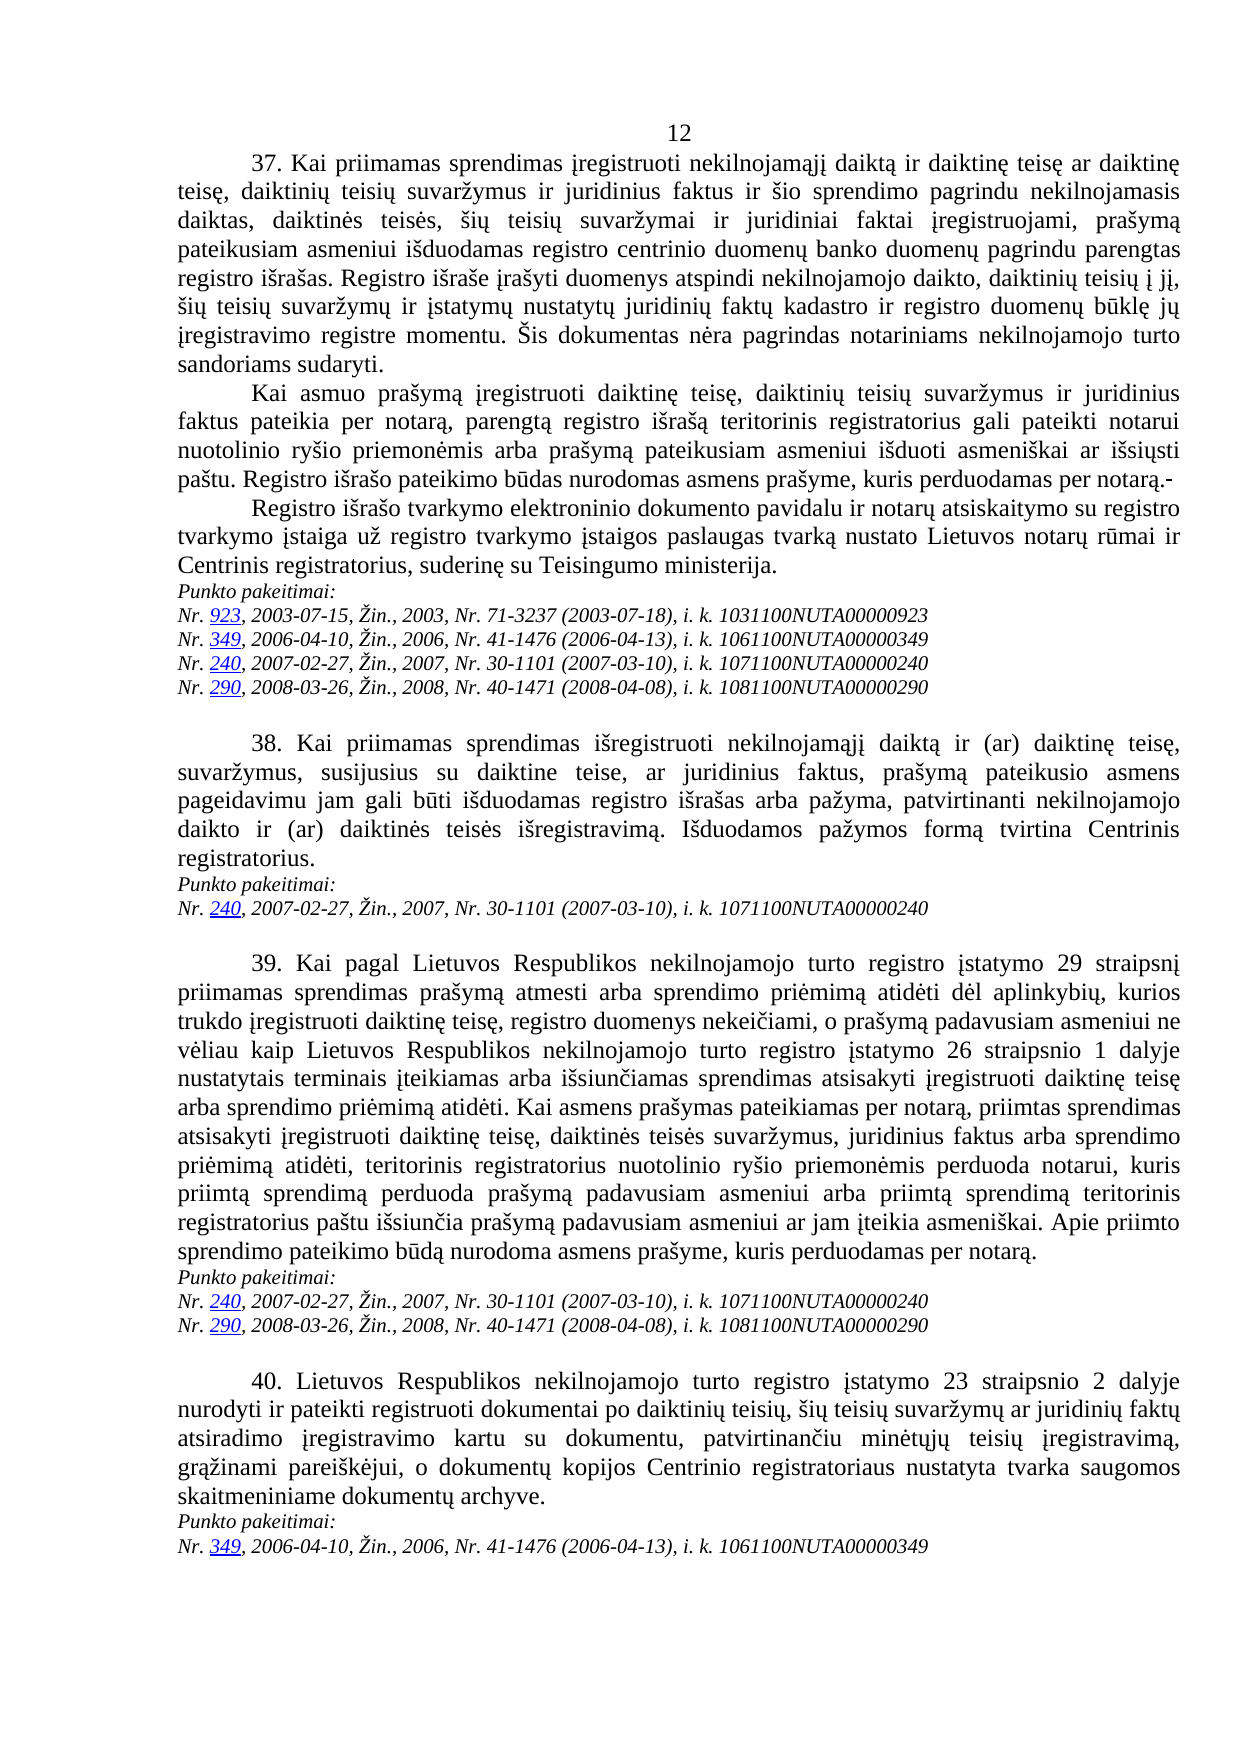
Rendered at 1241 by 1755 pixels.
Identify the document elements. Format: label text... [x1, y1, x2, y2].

text Nr. 923, 2003-07-15, Žin., 2003, Nr. 71-3237 (2003-07-18), i. k. 1031100NUTA00000923 [177, 603, 1181, 627]
text Nr. 349, 2006-04-10, Žin., 2006, Nr. 41-1476 (2006-04-13), i. k. 1061100NUTA00000349 [177, 1533, 1181, 1558]
text Punkto pakeitimai: [177, 872, 1181, 896]
text Nr. 290, 2008-03-26, Žin., 2008, Nr. 40-1471 (2008-04-08), i. k. 1081100NUTA00000290 [177, 675, 1181, 699]
text 37. Kai priimamas sprendimas įregistruoti nekilnojamąjį daiktą ir daiktinę teisę ar daiktinę teisę, daiktinių teisių suvaržymus ir juridinius faktus ir šio sprendimo pagrindu nekilnojamasis daiktas, daiktinės teisės, šių teisių suvaržymai ir juridiniai faktai įregistruojami, prašymą pateikusiam asmeniui išduodamas registro centrinio duomenų banko duomenų pagrindu parengtas registro išrašas. Registro išraše įrašyti duomenys atspindi nekilnojamojo daikto, daiktinių teisių į jį, šių teisių suvaržymų ir įstatymų nustatytų juridinių faktų kadastro ir registro duomenų būklę jų įregistravimo registre momentu. Šis dokumentas nėra pagrindas notariniams nekilnojamojo turto sandoriams sudaryti. [177, 148, 1181, 378]
text 38. Kai priimamas sprendimas išregistruoti nekilnojamąjį daiktą ir (ar) daiktinę teisę, suvaržymus, susijusius su daiktine teise, ar juridinius faktus, prašymą pateikusio asmens pageidavimu jam gali būti išduodamas registro išrašas arba pažyma, patvirtinanti nekilnojamojo daikto ir (ar) daiktinės teisės išregistravimą. Išduodamos pažymos formą tvirtina Centrinis registratorius. [177, 728, 1181, 872]
text 39. Kai pagal Lietuvos Respublikos nekilnojamojo turto registro įstatymo 29 straipsnį priimamas sprendimas prašymą atmesti arba sprendimo priėmimą atidėti dėl aplinkybių, kurios trukdo įregistruoti daiktinę teisę, registro duomenys nekeičiami, o prašymą padavusiam asmeniui ne vėliau kaip Lietuvos Respublikos nekilnojamojo turto registro įstatymo 26 straipsnio 1 dalyje nustatytais terminais įteikiamas arba išsiunčiamas sprendimas atsisakyti įregistruoti daiktinę teisę arba sprendimo priėmimą atidėti. Kai asmens prašymas pateikiamas per notarą, priimtas sprendimas atsisakyti įregistruoti daiktinę teisę, daiktinės teisės suvaržymus, juridinius faktus arba sprendimo priėmimą atidėti, teritorinis registratorius nuotolinio ryšio priemonėmis perduoda notarui, kuris priimtą sprendimą perduoda prašymą padavusiam asmeniui arba priimtą sprendimą teritorinis registratorius paštu išsiunčia prašymą padavusiam asmeniui ar jam įteikia asmeniškai. Apie priimto sprendimo pateikimo būdą nurodoma asmens prašyme, kuris perduodamas per notarą. [177, 948, 1181, 1265]
text Nr. 290, 2008-03-26, Žin., 2008, Nr. 40-1471 (2008-04-08), i. k. 1081100NUTA00000290 [177, 1313, 1181, 1337]
text Nr. 240, 2007-02-27, Žin., 2007, Nr. 30-1101 (2007-03-10), i. k. 1071100NUTA00000240 [177, 1289, 1181, 1313]
text Punkto pakeitimai: [177, 1509, 1181, 1533]
text Punkto pakeitimai: [177, 579, 1181, 603]
text 40. Lietuvos Respublikos nekilnojamojo turto registro įstatymo 23 straipsnio 2 dalyje nurodyti ir pateikti registruoti dokumentai po daiktinių teisių, šių teisių suvaržymų ar juridinių faktų atsiradimo įregistravimo kartu su dokumentu, patvirtinančiu minėtųjų teisių įregistravimą, grąžinami pareiškėjui, o dokumentų kopijos Centrinio registratoriaus nustatyta tvarka saugomos skaitmeniniame dokumentų archyve. [177, 1366, 1181, 1509]
text Nr. 349, 2006-04-10, Žin., 2006, Nr. 41-1476 (2006-04-13), i. k. 1061100NUTA00000349 [177, 627, 1181, 651]
text Registro išrašo tvarkymo elektroninio dokumento pavidalu ir notarų atsiskaitymo su registro tvarkymo įstaiga už registro tvarkymo įstaigos paslaugas tvarką nustato Lietuvos notarų rūmai ir Centrinis registratorius, suderinę su Teisingumo ministerija. [177, 493, 1181, 579]
text Punkto pakeitimai: [177, 1265, 1181, 1289]
text Nr. 240, 2007-02-27, Žin., 2007, Nr. 30-1101 (2007-03-10), i. k. 1071100NUTA00000240 [177, 651, 1181, 675]
text Kai asmuo prašymą įregistruoti daiktinę teisę, daiktinių teisių suvaržymus ir juridinius faktus pateikia per notarą, parengtą registro išrašą teritorinis registratorius gali pateikti notarui nuotolinio ryšio priemonėmis arba prašymą pateikusiam asmeniui išduoti asmeniškai ar išsiųsti paštu. Registro išrašo pateikimo būdas nurodomas asmens prašyme, kuris perduodamas per notarą. [177, 378, 1181, 493]
text Nr. 240, 2007-02-27, Žin., 2007, Nr. 30-1101 (2007-03-10), i. k. 1071100NUTA00000240 [177, 896, 1181, 920]
